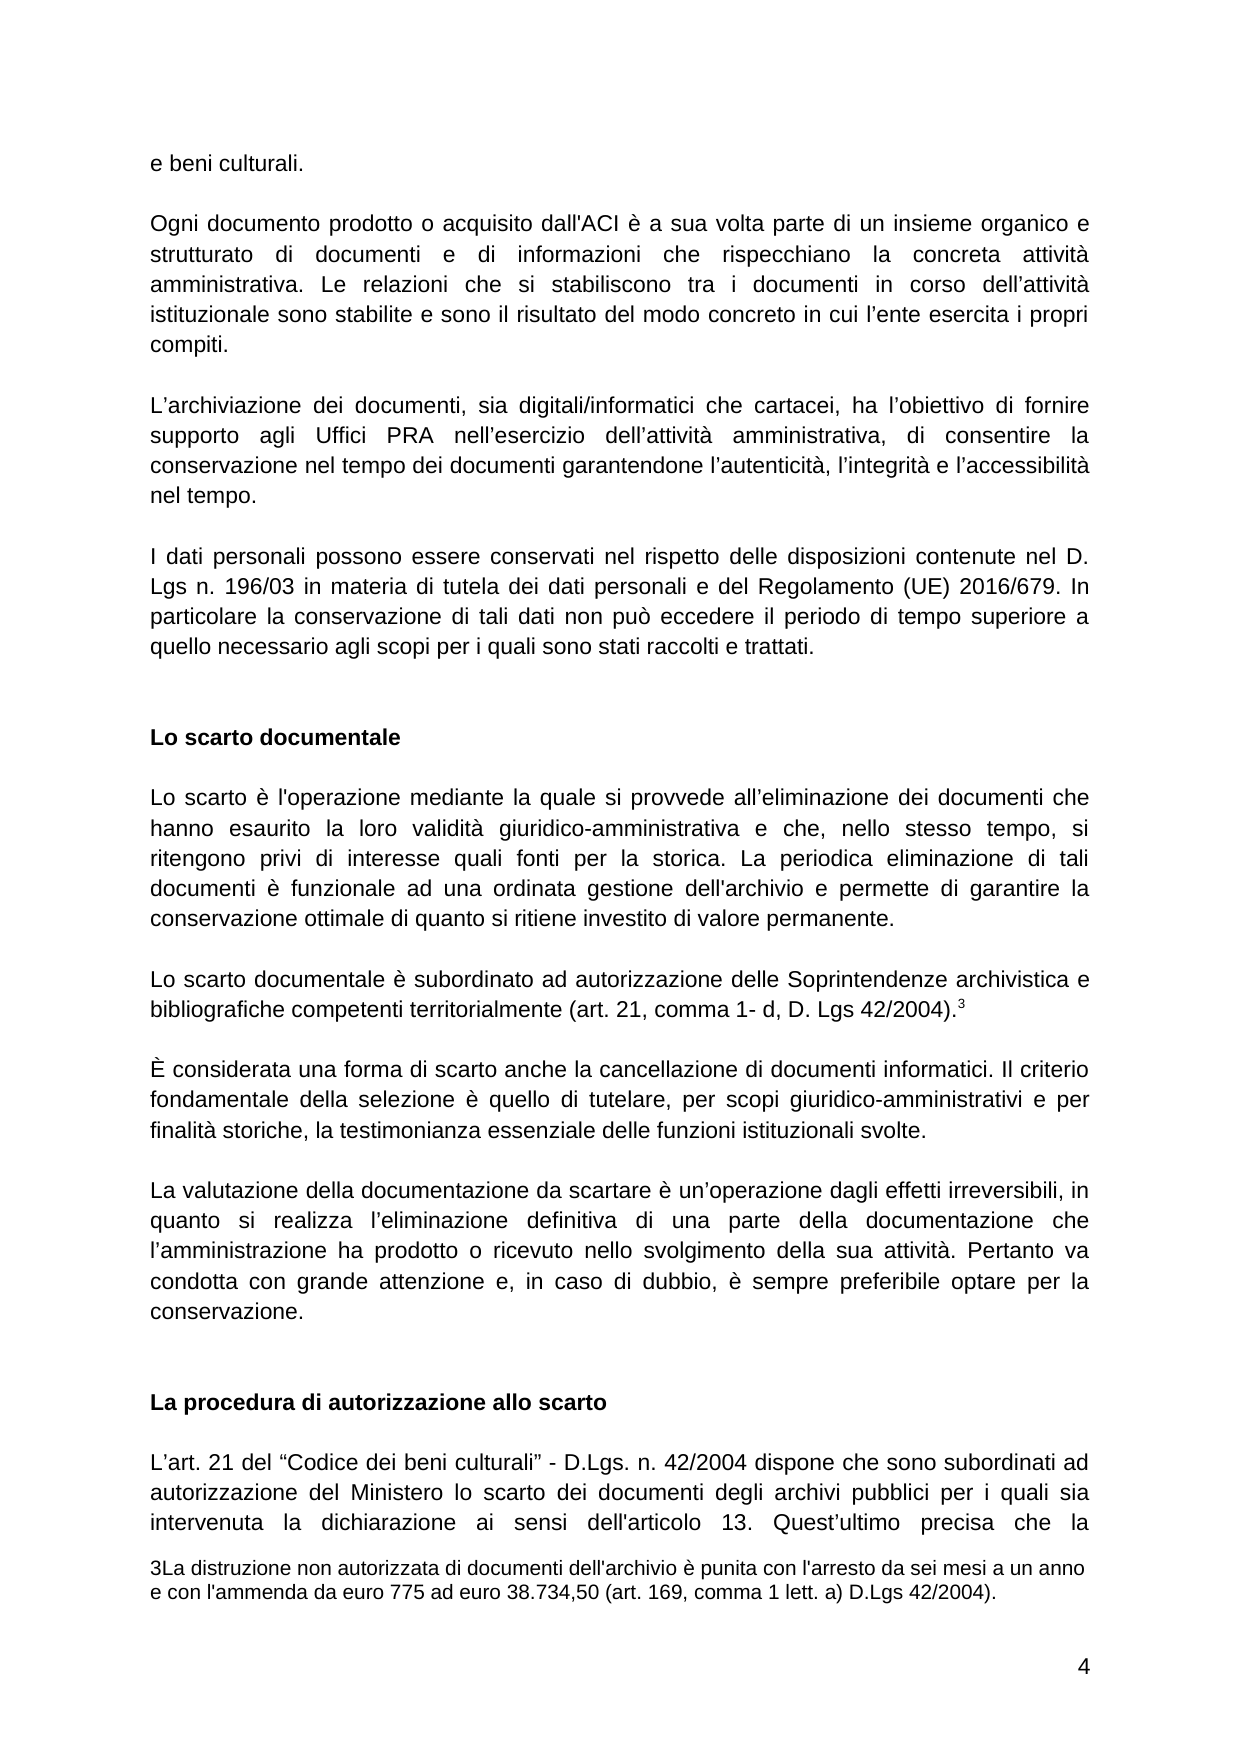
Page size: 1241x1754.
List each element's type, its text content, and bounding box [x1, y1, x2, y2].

text È considerata una forma di scarto anche la cancellazione di documenti informatici. Il criterio fondamentale della selezione è quello di tutelare, per scopi giuridico-amministrativi e per finalità storiche, la testimonianza essenziale delle funzioni istituzionali svolte. [150, 1056, 1090, 1143]
text La distruzione non autorizzata di documenti dell'archivio è punita con l'arresto da sei mesi a un anno e con l'ammenda da euro 775 ad euro 38.734,50 (art. 169, comma 1 lett. a) D.Lgs 42/2004). [150, 1556, 1090, 1604]
text e beni culturali. [150, 150, 1090, 176]
text Ogni documento prodotto o acquisito dall'ACI è a sua volta parte di un insieme organico e strutturato di documenti e di informazioni che rispecchiano la concreta attività amministrativa. Le relazioni che si stabiliscono tra i documenti in corso dell’attività istituzionale sono stabilite e sono il risultato del modo concreto in cui l’ente esercita i propri compiti. [150, 210, 1090, 358]
text Lo scarto documentale è subordinato ad autorizzazione delle Soprintendenze archivistica e bibliografiche competenti territorialmente (art. 21, comma 1- d, D. Lgs 42/2004). [150, 966, 1090, 1022]
text La valutazione della documentazione da scartare è un’operazione dagli effetti irreversibili, in quanto si realizza l’eliminazione definitiva di una parte della documentazione che l’amministrazione ha prodotto o ricevuto nello svolgimento della sua attività. Pertanto va condotta con grande attenzione e, in caso di dubbio, è sempre preferibile optare per la conservazione. [150, 1177, 1090, 1324]
text La procedura di autorizzazione allo scarto [150, 1388, 1090, 1415]
text I dati personali possono essere conservati nel rispetto delle disposizioni contenute nel D. Lgs n. 196/03 in materia di tutela dei dati personali e del Regolamento (UE) 2016/679. In particolare la conservazione di tali dati non può eccedere il periodo di tempo superiore a quello necessario agli scopi per i quali sono stati raccolti e trattati. [150, 543, 1090, 660]
text Lo scarto documentale [150, 724, 1090, 750]
text Lo scarto è l'operazione mediante la quale si provvede all’eliminazione dei documenti che hanno esaurito la loro validità giuridico-amministrativa e che, nello stesso tempo, si ritengono privi di interesse quali fonti per la storica. La periodica eliminazione di tali documenti è funzionale ad una ordinata gestione dell'archivio e permette di garantire la conservazione ottimale di quanto si ritiene investito di valore permanente. [150, 784, 1090, 932]
text L’art. 21 del “Codice dei beni culturali” - D.Lgs. n. 42/2004 dispone che sono subordinati ad autorizzazione del Ministero lo scarto dei documenti degli archivi pubblici per i quali sia intervenuta la dichiarazione ai sensi dell'articolo 13. Quest’ultimo precisa che la [150, 1449, 1090, 1536]
text L’archiviazione dei documenti, sia digitali/informatici che cartacei, ha l’obiettivo di fornire supporto agli Uffici PRA nell’esercizio dell’attività amministrativa, di consentire la conservazione nel tempo dei documenti garantendone l’autenticità, l’integrità e l’accessibilità nel tempo. [150, 392, 1090, 509]
